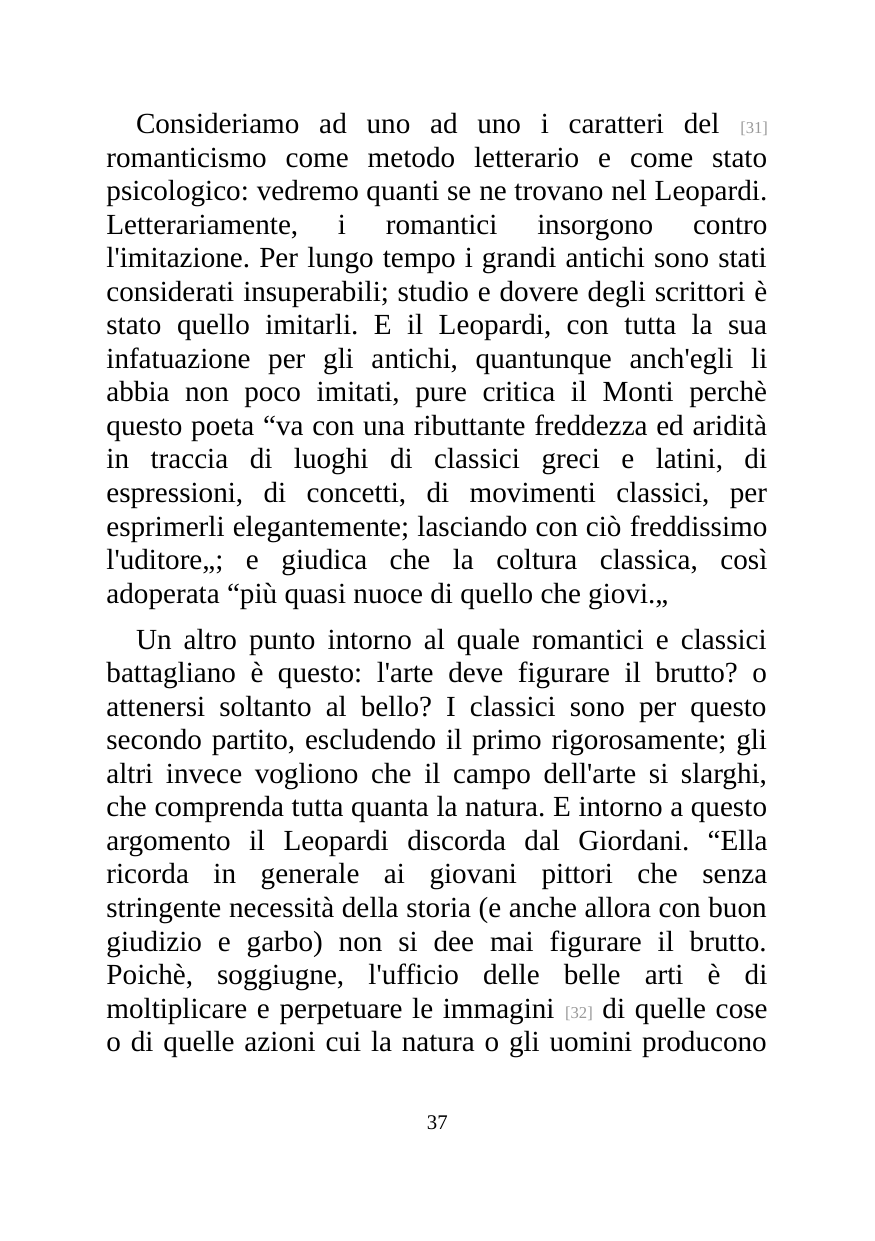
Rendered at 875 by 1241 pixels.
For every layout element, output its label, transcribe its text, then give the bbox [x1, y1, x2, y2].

text Un altro punto intorno al quale romantici e classici battagliano è questo: l'arte deve figurare il brutto? o attenersi soltanto al bello? I classici sono per questo secondo partito, escludendo il primo rigorosamente; gli altri invece vogliono che il campo dell'arte si slarghi, che comprenda tutta quanta la natura. E intorno a questo argomento il Leopardi discorda dal Giordani. “Ella ricorda in generale ai giovani pittori che senza stringente necessità della storia (e anche allora con buon giudizio e garbo) non si dee mai figurare il brutto. Poichè, soggiugne, l'ufficio delle belle arti è di moltiplicare e perpetuare le immagini [32] di quelle cose o di quelle azioni cui la natura o gli uomini producono [106, 622, 768, 1058]
text Consideriamo ad uno ad uno i caratteri del [31] romanticismo come metodo letterario e come stato psicologico: vedremo quanti se ne trovano nel Leopardi. Letterariamente, i romantici insorgono contro l'imitazione. Per lungo tempo i grandi antichi sono stati considerati insuperabili; studio e dovere degli scrittori è stato quello imitarli. E il Leopardi, con tutta la sua infatuazione per gli antichi, quantunque anch'egli li abbia non poco imitati, pure critica il Monti perchè questo poeta “va con una ributtante freddezza ed aridità in traccia di luoghi di classici greci e latini, di espressioni, di concetti, di movimenti classici, per esprimerli elegantemente; lasciando con ciò freddissimo l'uditore„; e giudica che la coltura classica, così adoperata “più quasi nuoce di quello che giovi.„ [106, 106, 768, 609]
